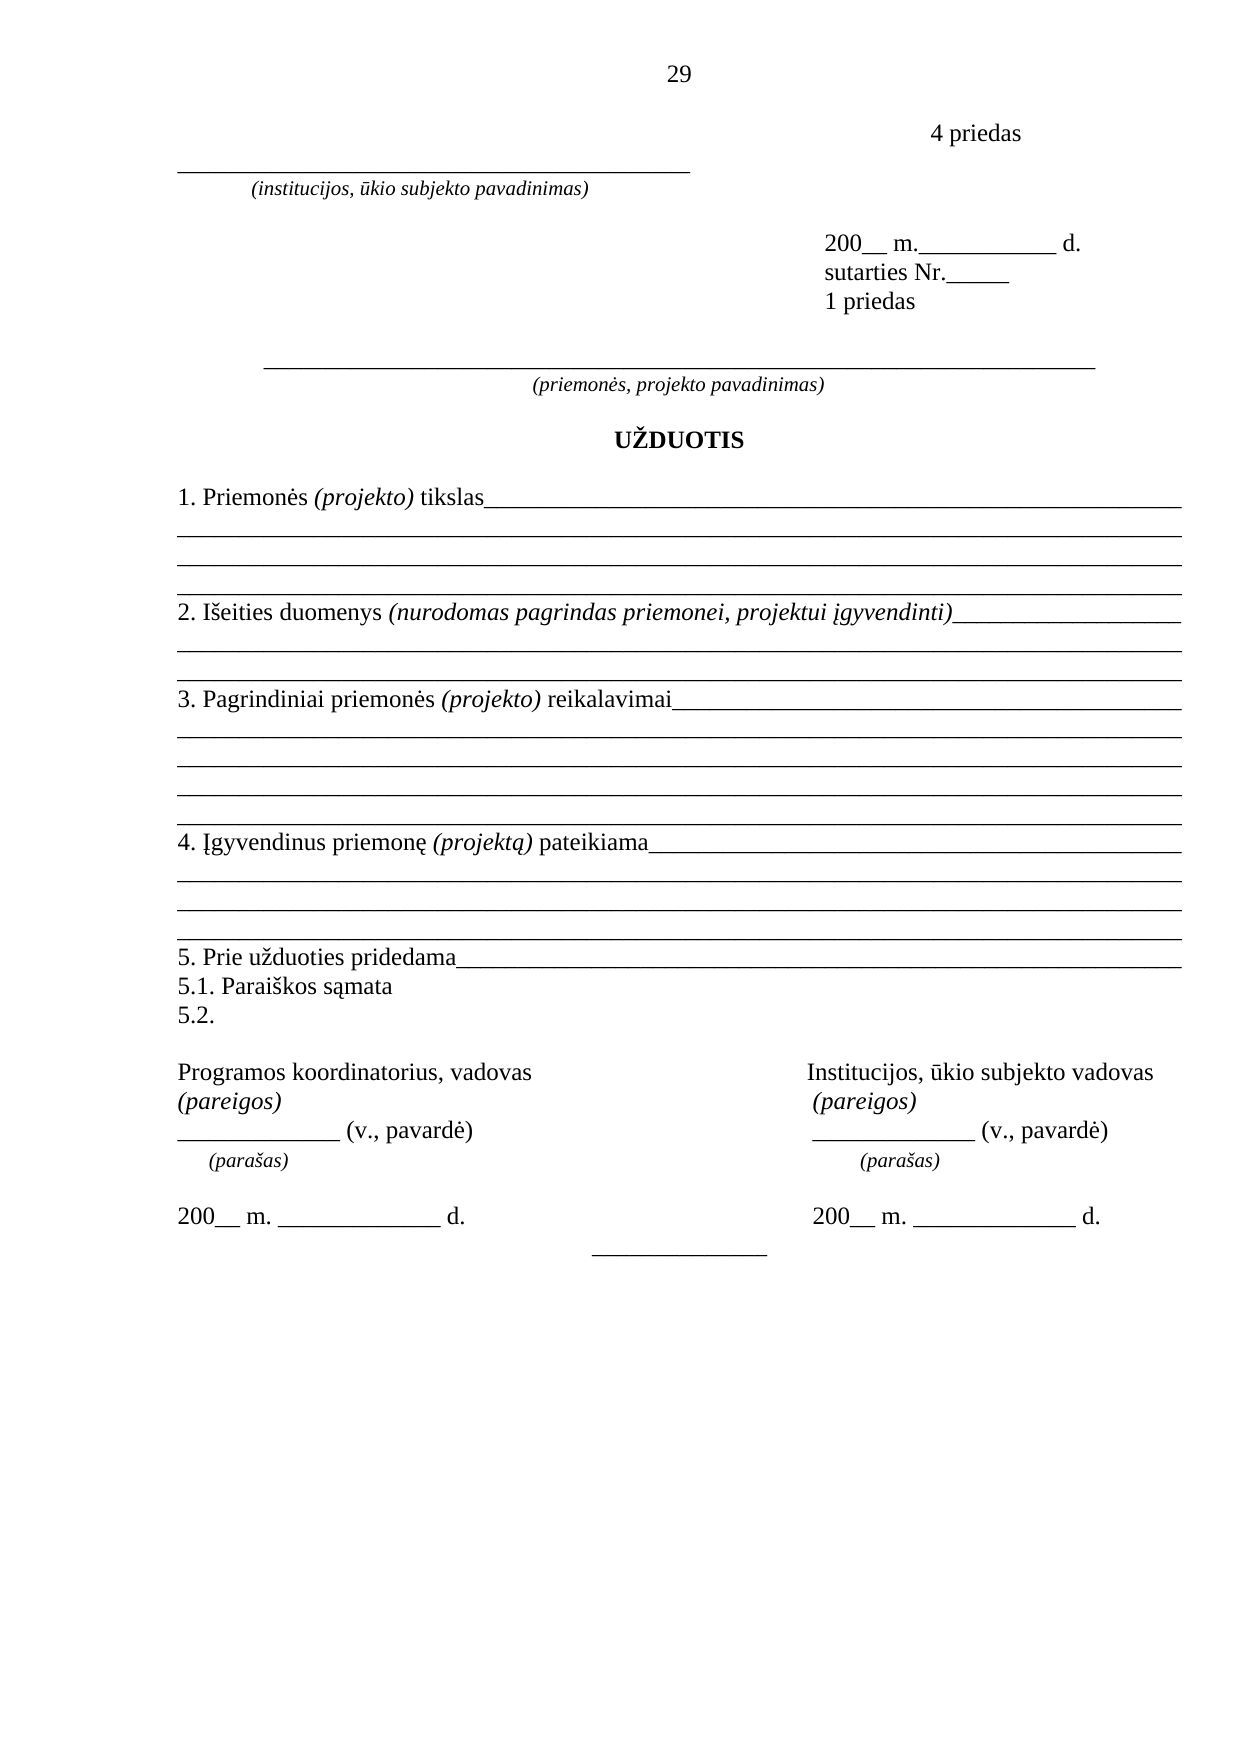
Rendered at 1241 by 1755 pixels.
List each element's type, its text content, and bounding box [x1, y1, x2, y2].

text (priemonės, projekto pavadinimas) [177, 372, 1181, 396]
text (institucijos, ūkio subjekto pavadinimas) [177, 176, 1181, 200]
text 2. Išeities duomenys (nurodomas pagrindas priemonei, projektui įgyvendinti) [177, 597, 1181, 626]
text (parašas) (parašas) [177, 1144, 1181, 1172]
text 200__ m.___________ d. [177, 228, 1181, 257]
text 5. Prie užduoties pridedama [177, 942, 1181, 971]
text sutarties Nr._____ [177, 257, 1181, 286]
text _________________________________________ [177, 147, 1181, 176]
text 1. Priemonės (projekto) tikslas [177, 482, 1181, 511]
text (pareigos) (pareigos) [177, 1086, 1181, 1115]
text 4. Įgyvendinus priemonę (projektą) pateikiama [177, 827, 1181, 856]
text 1 priedas [177, 286, 1181, 315]
text 3. Pagrindiniai priemonės (projekto) reikalavimai [177, 684, 1181, 712]
text ______________ [177, 1230, 1181, 1259]
text 200__ m. _____________ d. 200__ m. _____________ d. [177, 1201, 1181, 1230]
text _____________ (v., pavardė) _____________ (v., pavardė) [177, 1115, 1181, 1144]
text UŽDUOTIS [177, 425, 1181, 454]
text Programos koordinatorius, vadovas Institucijos, ūkio subjekto vadovas [177, 1057, 1181, 1086]
text 5.1. Paraiškos sąmata [177, 971, 1181, 1000]
text 4 priedas [930, 118, 1181, 147]
text 5.2. [177, 1000, 1181, 1029]
